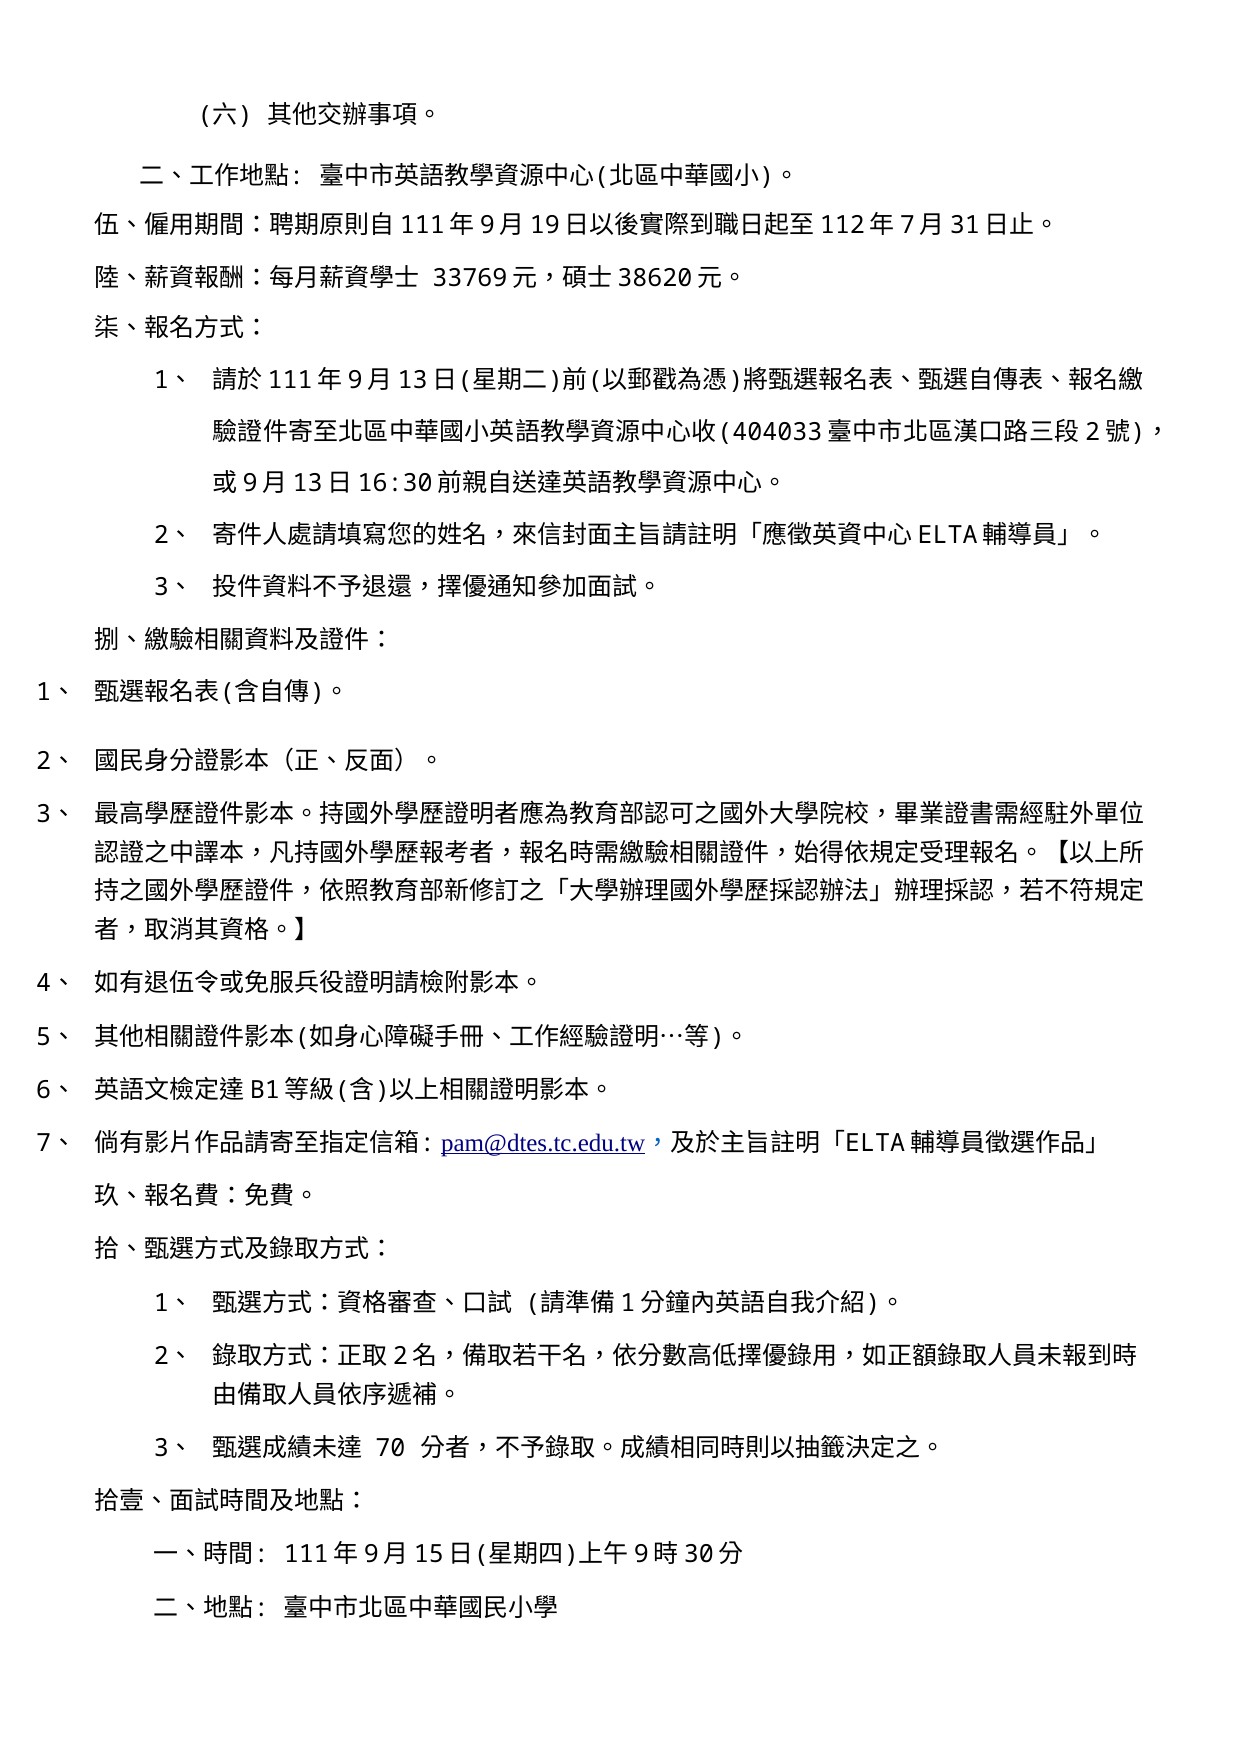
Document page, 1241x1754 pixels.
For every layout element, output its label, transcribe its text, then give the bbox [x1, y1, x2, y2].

text 一、時間: 111年9月15日(星期四)上午9時30分 [94, 1534, 1146, 1570]
text 陸、薪資報酬：每月薪資學士 33769元，碩士38620元。 [94, 257, 1145, 294]
list 錄取方式：正取2名，備取若干名，依分數高低擇優錄用，如正額錄取人員未報到時由備取人員依序遞補。 [153, 1335, 1146, 1410]
list 最高學歷證件影本。持國外學歷證明者應為教育部認可之國外大學院校，畢業證書需經駐外單位認證之中譯本，凡持國外學歷報考者，報名時需繳驗相關證件，始得依規定受理報名。【以上所持之國外學歷證件，依照教育部新修訂之「大學辦理國外學歷採認辦法」辦理採認，若不符規定者，取消其資格。】 [36, 793, 1146, 946]
list 寄件人處請填寫您的姓名，來信封面主旨請註明「應徵英資中心ELTA輔導員」。 [153, 515, 1146, 551]
text 拾、甄選方式及錄取方式： [94, 1229, 1146, 1265]
list 倘有影片作品請寄至指定信箱: pam@dtes.tc.edu.tw，及於主旨註明「ELTA輔導員徵選作品」 [36, 1122, 1146, 1159]
list 英語文檢定達B1等級(含)以上相關證明影本。 [36, 1069, 1146, 1106]
text (六) 其他交辦事項。 [148, 94, 1146, 131]
text 玖、報名費：免費。 [94, 1176, 1146, 1212]
list 請於111年9月13日(星期二)前(以郵戳為憑)將甄選報名表、甄選自傳表、報名繳驗證件寄至北區中華國小英語教學資源中心收(404033臺中市北區漢口路三段2號)，或9月13日16:30前親自送達英語教學資源中心。 [153, 359, 1146, 499]
text 二、工作地點: 臺中市英語教學資源中心(北區中華國小)。 [139, 156, 1146, 192]
list 甄選成績未達 70 分者，不予錄取。成績相同時則以抽籤決定之。 [153, 1427, 1146, 1464]
text 柒、報名方式： [94, 307, 1146, 344]
list 其他相關證件影本(如身心障礙手冊、工作經驗證明…等)。 [36, 1016, 1146, 1052]
list 甄選報名表(含自傳)。 [36, 671, 1146, 707]
text 拾壹、面試時間及地點： [94, 1481, 1146, 1517]
list 如有退伍令或免服兵役證明請檢附影本。 [36, 963, 1146, 999]
list 投件資料不予退還，擇優通知參加面試。 [153, 567, 1146, 603]
list 國民身分證影本（正、反面）。 [36, 740, 1146, 776]
list 甄選方式：資格審查、口試 (請準備1分鐘內英語自我介紹)。 [153, 1282, 1146, 1318]
text 捌、繳驗相關資料及證件： [94, 619, 1146, 655]
text 伍、僱用期間：聘期原則自111年9月19日以後實際到職日起至112年7月31日止。 [94, 204, 1146, 240]
text 二、地點: 臺中市北區中華國民小學 [94, 1587, 1146, 1623]
